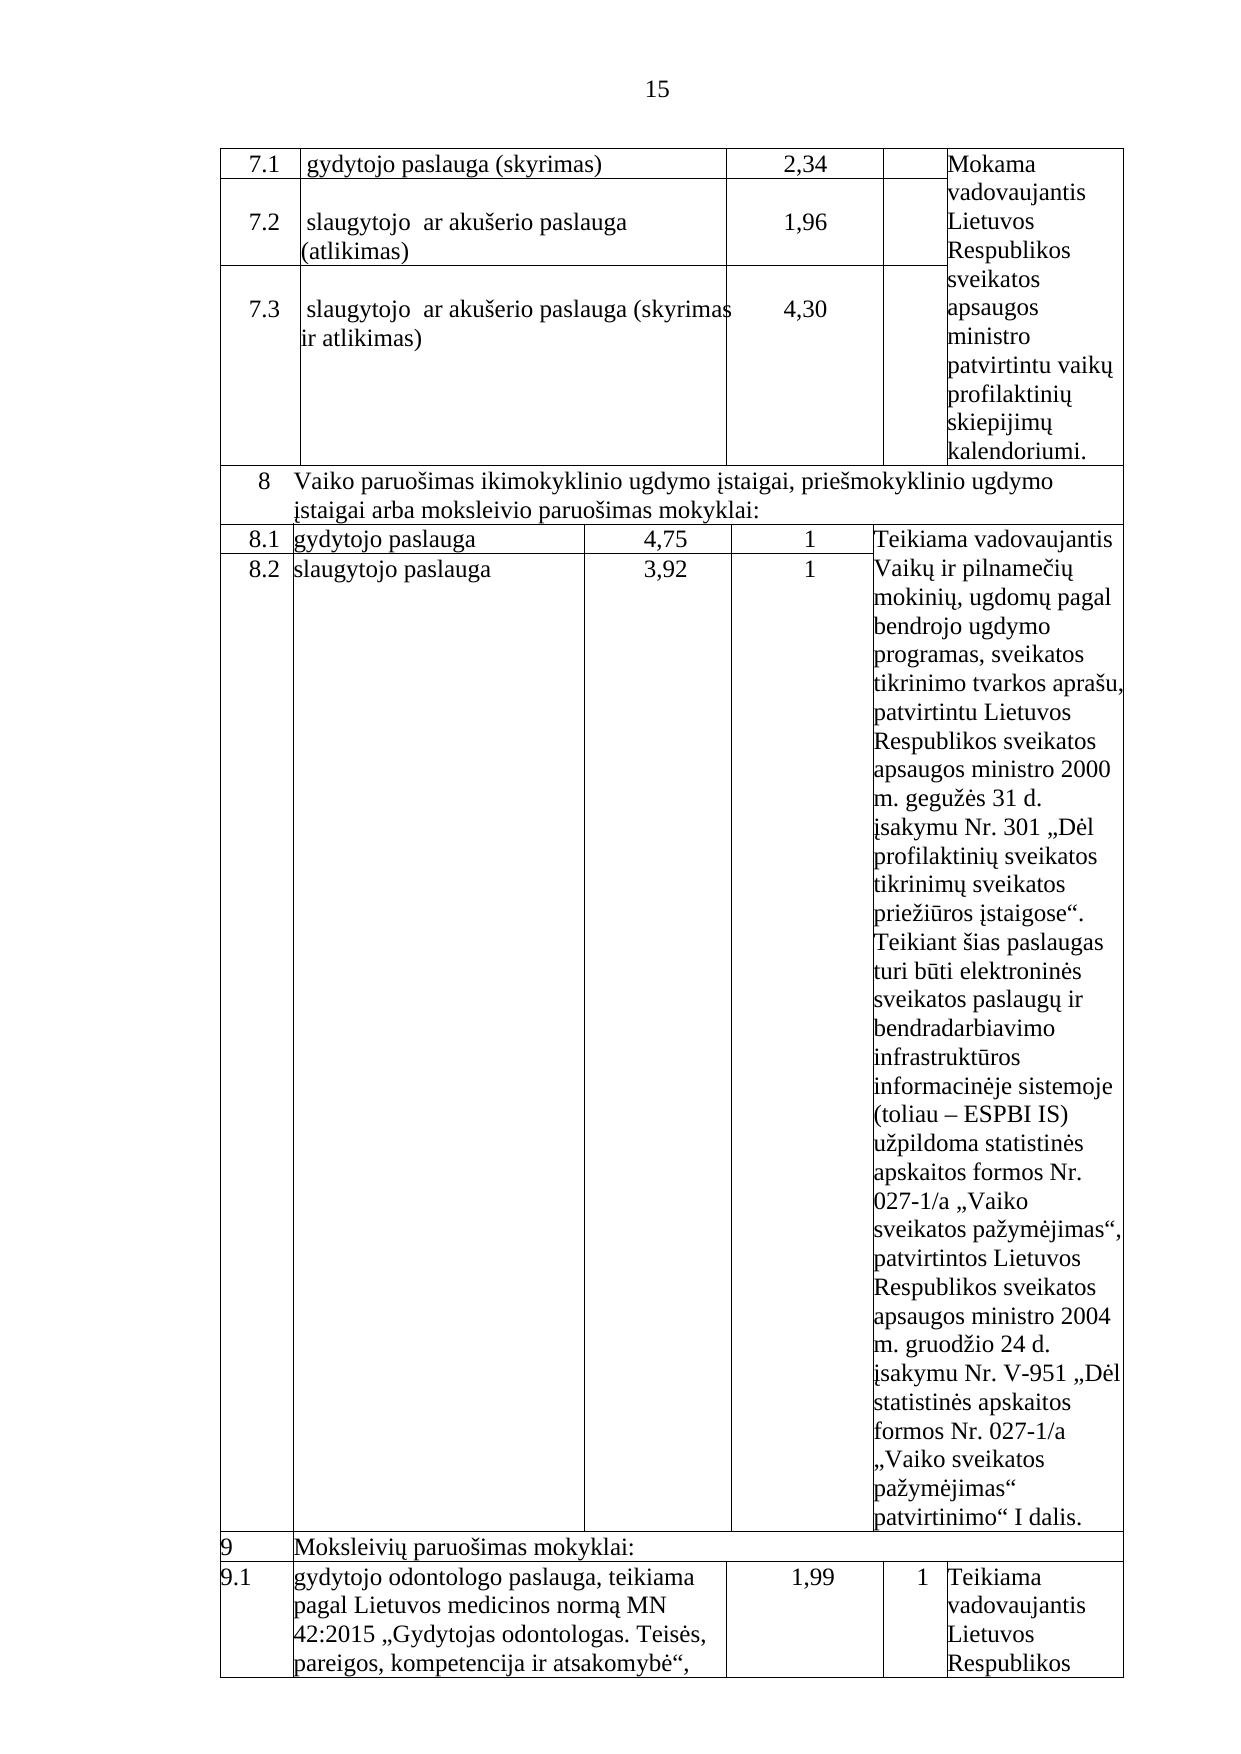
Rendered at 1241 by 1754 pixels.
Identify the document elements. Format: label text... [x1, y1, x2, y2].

table_cell gydytojo odontologo paslauga, teikiama pagal Lietuvos medicinos normą MN 42:2015 „Gydytojas odontologas. Teisės, pareigos, kompetencija ir atsakomybė“, [294, 1562, 726, 1677]
table_cell 8 [221, 466, 293, 523]
table_cell 9.1 [221, 1562, 293, 1677]
table_cell gydytojo paslauga [294, 525, 584, 553]
table_cell 8.1 [221, 525, 293, 553]
table_cell 7.2 [221, 179, 300, 265]
table_cell 3,92 [585, 554, 731, 1531]
table_cell gydytojo paslauga (skyrimas) [301, 149, 726, 177]
table_cell [207, 148, 220, 177]
table_cell 1,96 [727, 179, 883, 265]
table_cell [884, 179, 947, 265]
table_cell slaugytojo ar akušerio paslauga (atlikimas) [301, 179, 726, 265]
table_cell 4,75 [585, 525, 731, 553]
table_cell [207, 1531, 220, 1561]
table_cell Moksleivių paruošimas mokyklai: [294, 1532, 1123, 1561]
table_cell Teikiama vadovaujantis Lietuvos Respublikos [948, 1562, 1123, 1677]
table_cell [884, 266, 947, 465]
table_cell Mokama vadovaujantis Lietuvos Respublikos sveikatos apsaugos ministro patvirtintu vaikų profilaktinių skiepijimų kalendoriumi. [948, 149, 1123, 465]
table_cell 8.2 [221, 554, 293, 1531]
table_cell [207, 265, 220, 465]
table_cell 4,30 [727, 266, 883, 465]
table_cell [207, 524, 220, 553]
table_cell 1 [732, 525, 873, 553]
table_cell 7.3 [221, 266, 300, 465]
table_cell 7.1 [221, 149, 300, 177]
table_cell [207, 465, 220, 523]
table_cell 9 [221, 1532, 293, 1561]
table_cell 1 [732, 554, 873, 1531]
table_cell 2,34 [727, 149, 883, 177]
table_cell slaugytojo ar akušerio paslauga (skyrimas ir atlikimas) [301, 266, 726, 465]
table_cell [207, 1561, 220, 1677]
table_cell Vaiko paruošimas ikimokyklinio ugdymo įstaigai, priešmokyklinio ugdymo įstaigai arba moksleivio paruošimas mokyklai: [294, 466, 1123, 523]
table_cell 1,99 [727, 1562, 883, 1677]
table_cell [884, 149, 947, 177]
table_cell 1 [884, 1562, 947, 1677]
table_cell [207, 178, 220, 265]
table_cell slaugytojo paslauga [294, 554, 584, 1531]
table_cell [207, 553, 220, 1531]
table_cell Teikiama vadovaujantis Vaikų ir pilnamečių mokinių, ugdomų pagal bendrojo ugdymo programas, sveikatos tikrinimo tvarkos aprašu, patvirtintu Lietuvos Respublikos sveikatos apsaugos ministro 2000 m. gegužės 31 d. įsakymu Nr. 301 „Dėl profilaktinių sveikatos tikrinimų sveikatos priežiūros įstaigose“. Teikiant šias paslaugas turi būti elektroninės sveikatos paslaugų ir bendradarbiavimo infrastruktūros informacinėje sistemoje (toliau – ESPBI IS) užpildoma statistinės apskaitos formos Nr. 027-1/a „Vaiko sveikatos pažymėjimas“, patvirtintos Lietuvos Respublikos sveikatos apsaugos ministro 2004 m. gruodžio 24 d. įsakymu Nr. V-951 „Dėl statistinės apskaitos formos Nr. 027-1/a „Vaiko sveikatos pažymėjimas“ patvirtinimo“ I dalis. [874, 525, 1123, 1531]
